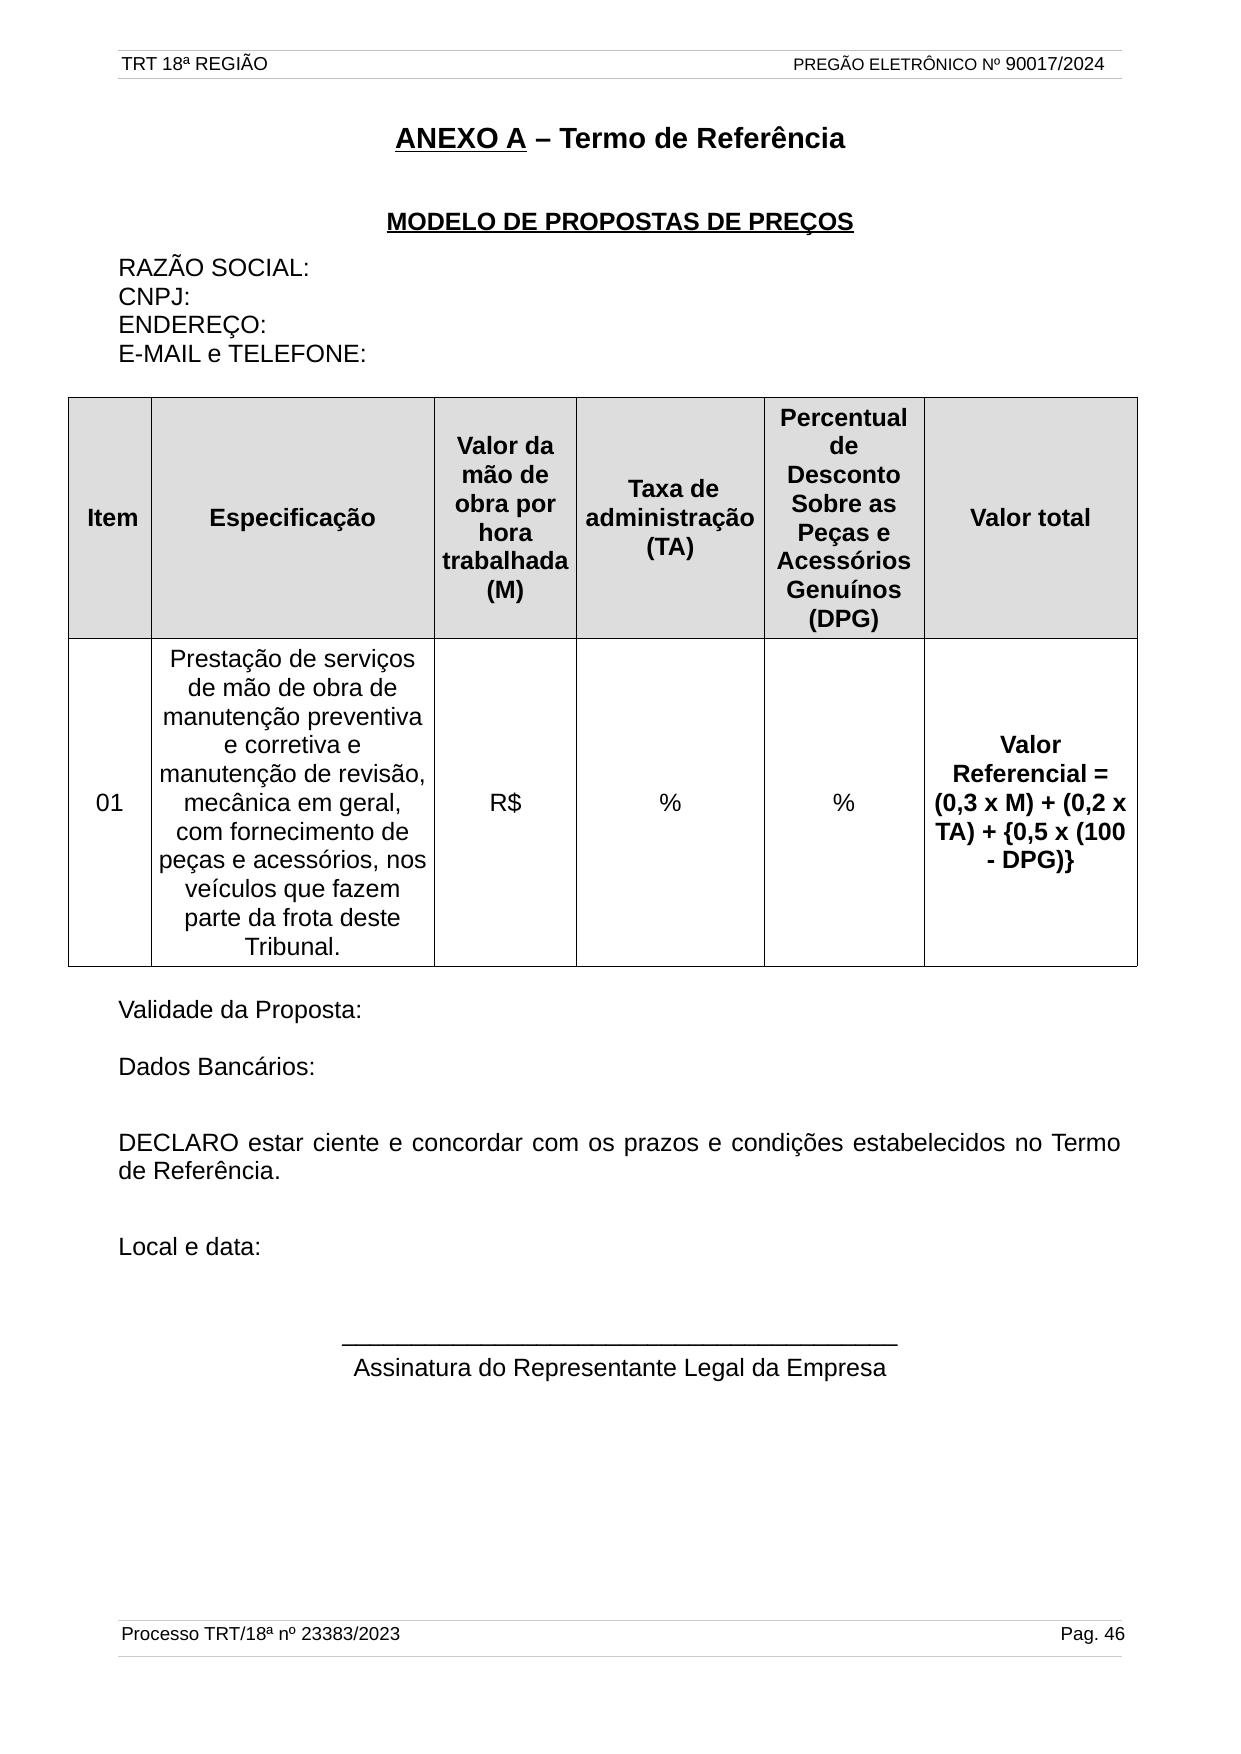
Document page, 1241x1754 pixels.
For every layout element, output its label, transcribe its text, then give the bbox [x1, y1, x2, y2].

table_header Valor total [925, 398, 1137, 638]
text DECLARO estar ciente e concordar com os prazos e condições estabelecidos no Termo de Referência. [118, 1128, 1122, 1185]
table_cell Prestação de serviços de mão de obra de manutenção preventiva e corretiva e manutenção de revisão, mecânica em geral, com fornecimento de peças e acessórios, nos veículos que fazem parte da frota deste Tribunal. [152, 639, 434, 966]
table_cell 01 [69, 639, 151, 966]
text Assinatura do Representante Legal da Empresa [118, 1352, 1122, 1381]
table_header Percentual de Desconto Sobre as Peças e Acessórios Genuínos (DPG) [765, 398, 924, 638]
table_header Especificação [152, 398, 434, 638]
text Dados Bancários: [118, 1052, 1122, 1081]
text MODELO DE PROPOSTAS DE PREÇOS [118, 206, 1122, 235]
text ________________________________________ [118, 1318, 1122, 1347]
table_cell Valor Referencial = (0,3 x M) + (0,2 x TA) + {0,5 x (100 - DPG)} [925, 639, 1137, 966]
table_cell % [765, 639, 924, 966]
table_header Valor da mão de obra por hora trabalhada (M) [435, 398, 576, 638]
table_cell R$ [435, 639, 576, 966]
text ENDEREÇO: [118, 310, 1122, 339]
text ANEXO A – Termo de Referência [118, 122, 1122, 155]
text Local e data: [118, 1232, 1122, 1260]
text E-MAIL e TELEFONE: [118, 339, 1122, 368]
text CNPJ: [118, 282, 1122, 310]
text RAZÃO SOCIAL: [118, 253, 1122, 282]
text Validade da Proposta: [118, 995, 1122, 1024]
table_header Item [69, 398, 151, 638]
table_header Taxa de administração (TA) [577, 398, 764, 638]
table_cell % [577, 639, 764, 966]
